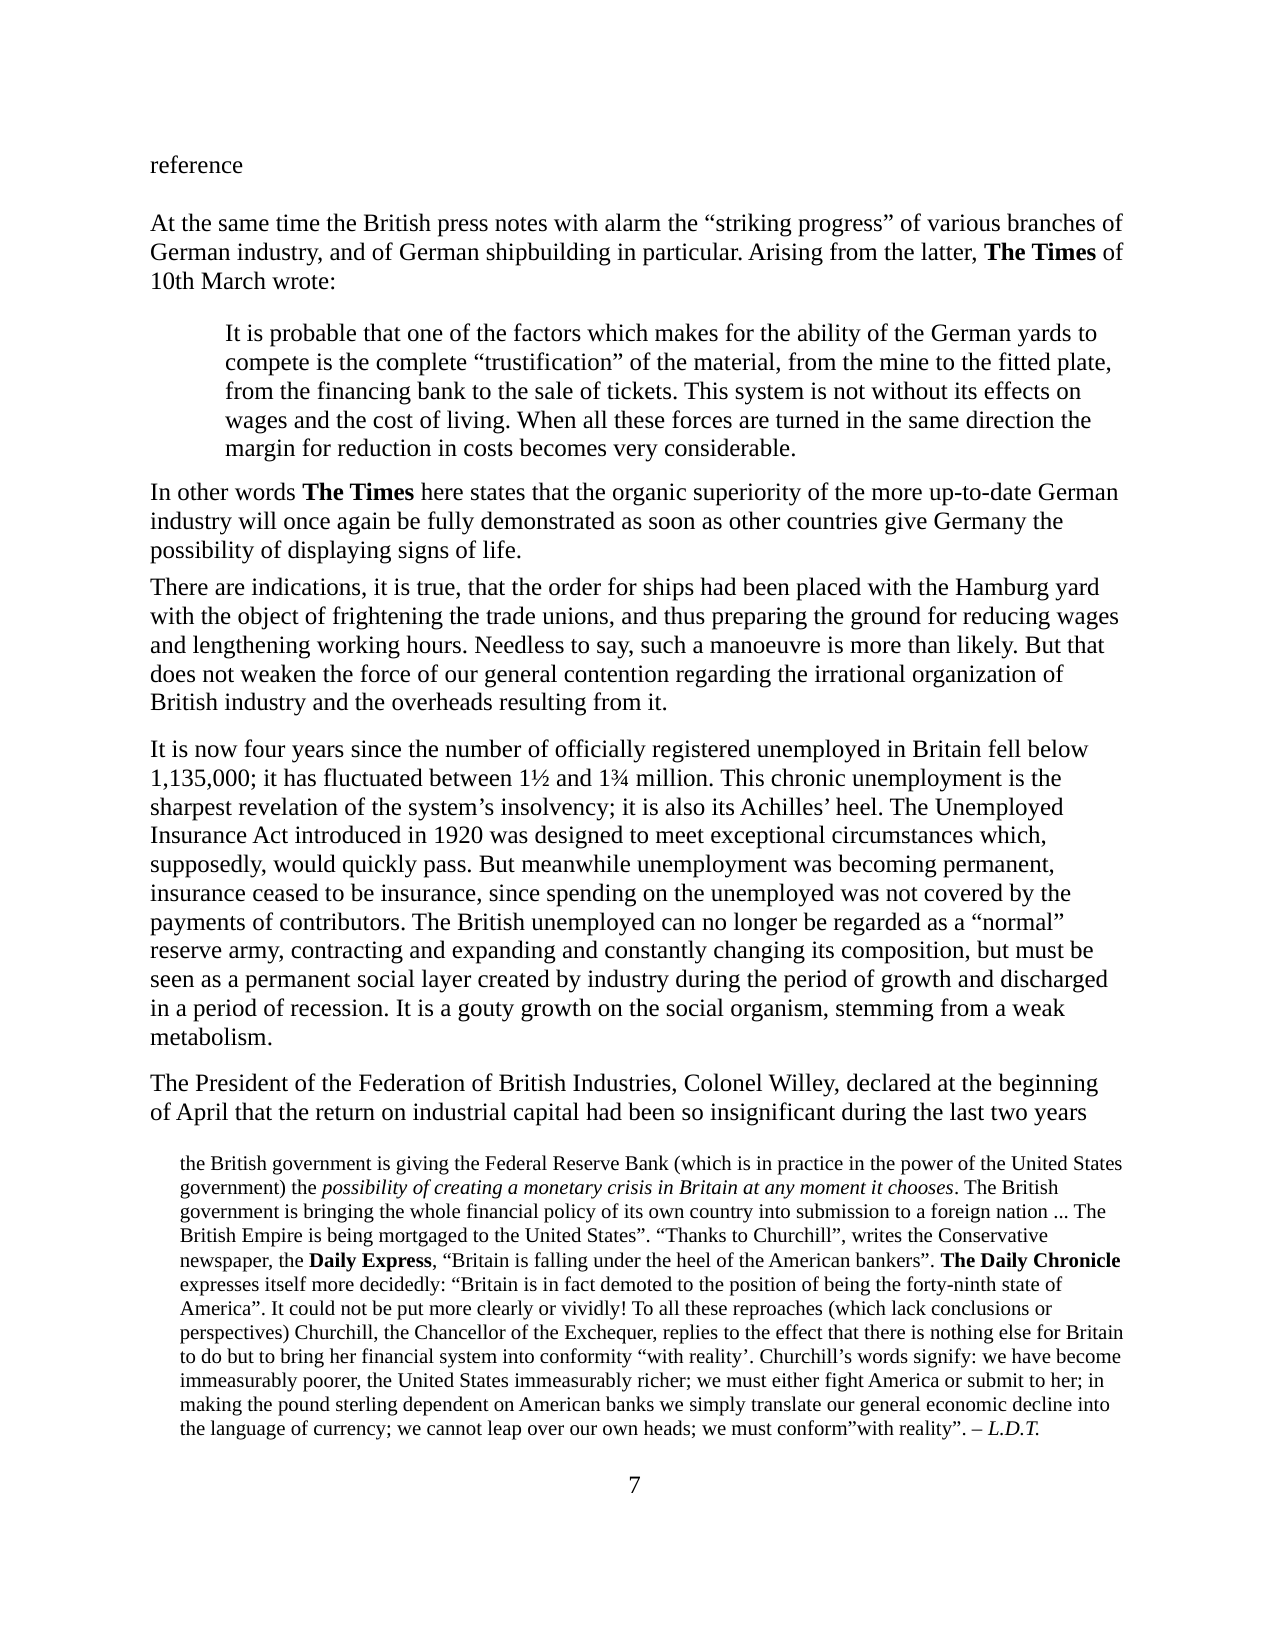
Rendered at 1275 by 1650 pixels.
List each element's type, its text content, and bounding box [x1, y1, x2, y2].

text It is now four years since the number of officially registered unemployed in Britain fell below 1,135,000; it has fluctuated between 1½ and 1¾ million. This chronic unemployment is the sharpest revelation of the system’s insolvency; it is also its Achilles’ heel. The Unemployed Insurance Act introduced in 1920 was designed to meet exceptional circumstances which, supposedly, would quickly pass. But meanwhile unemployment was becoming permanent, insurance ceased to be insurance, since spending on the unemployed was not covered by the payments of contributors. The British unemployed can no longer be regarded as a “normal” reserve army, contracting and expanding and constantly changing its composition, but must be seen as a permanent social layer created by industry during the period of growth and discharged in a period of recession. It is a gouty growth on the social organism, stemming from a weak metabolism. [150, 734, 1125, 1050]
text At the same time the British press notes with alarm the “striking progress” of various branches of German industry, and of German shipbuilding in particular. Arising from the latter, The Times of 10th March wrote: [150, 208, 1125, 294]
text There are indications, it is true, that the order for ships had been placed with the Hamburg yard with the object of frightening the trade unions, and thus preparing the ground for reducing wages and lengthening working hours. Needless to say, such a manoeuvre is more than likely. But that does not weaken the force of our general contention regarding the irrational organization of British industry and the overheads resulting from it. [150, 572, 1125, 716]
text the British government is giving the Federal Reserve Bank (which is in practice in the power of the United States government) the possibility of creating a monetary crisis in Britain at any moment it chooses. The British government is bringing the whole financial policy of its own country into submission to a foreign nation ... The British Empire is being mortgaged to the United States”. “Thanks to Churchill”, writes the Conservative newspaper, the Daily Express, “Britain is falling under the heel of the American bankers”. The Daily Chronicle expresses itself more decidedly: “Britain is in fact demoted to the position of being the forty-ninth state of America”. It could not be put more clearly or vividly! To all these reproaches (which lack conclusions or perspectives) Churchill, the Chancellor of the Exchequer, replies to the effect that there is nothing else for Britain to do but to bring her financial system into conformity “with reality’. Churchill’s words signify: we have become immeasurably poorer, the United States immeasurably richer; we must either fight America or submit to her; in making the pound sterling dependent on American banks we simply translate our general economic decline into the language of currency; we cannot leap over our own heads; we must conform”with reality”. – L.D.T. [150, 1151, 1125, 1440]
text It is probable that one of the factors which makes for the ability of the German yards to compete is the complete “trustification” of the material, from the mine to the fitted plate, from the financing bank to the sale of tickets. This system is not without its effects on wages and the cost of living. When all these forces are turned in the same direction the margin for reduction in costs becomes very considerable. [225, 318, 1125, 462]
text In other words The Times here states that the organic superiority of the more up-to-date German industry will once again be fully demonstrated as soon as other countries give Germany the possibility of displaying signs of life. [150, 477, 1125, 563]
text The President of the Federation of British Industries, Colonel Willey, declared at the beginning of April that the return on industrial capital had been so insignificant during the last two years [150, 1068, 1125, 1126]
